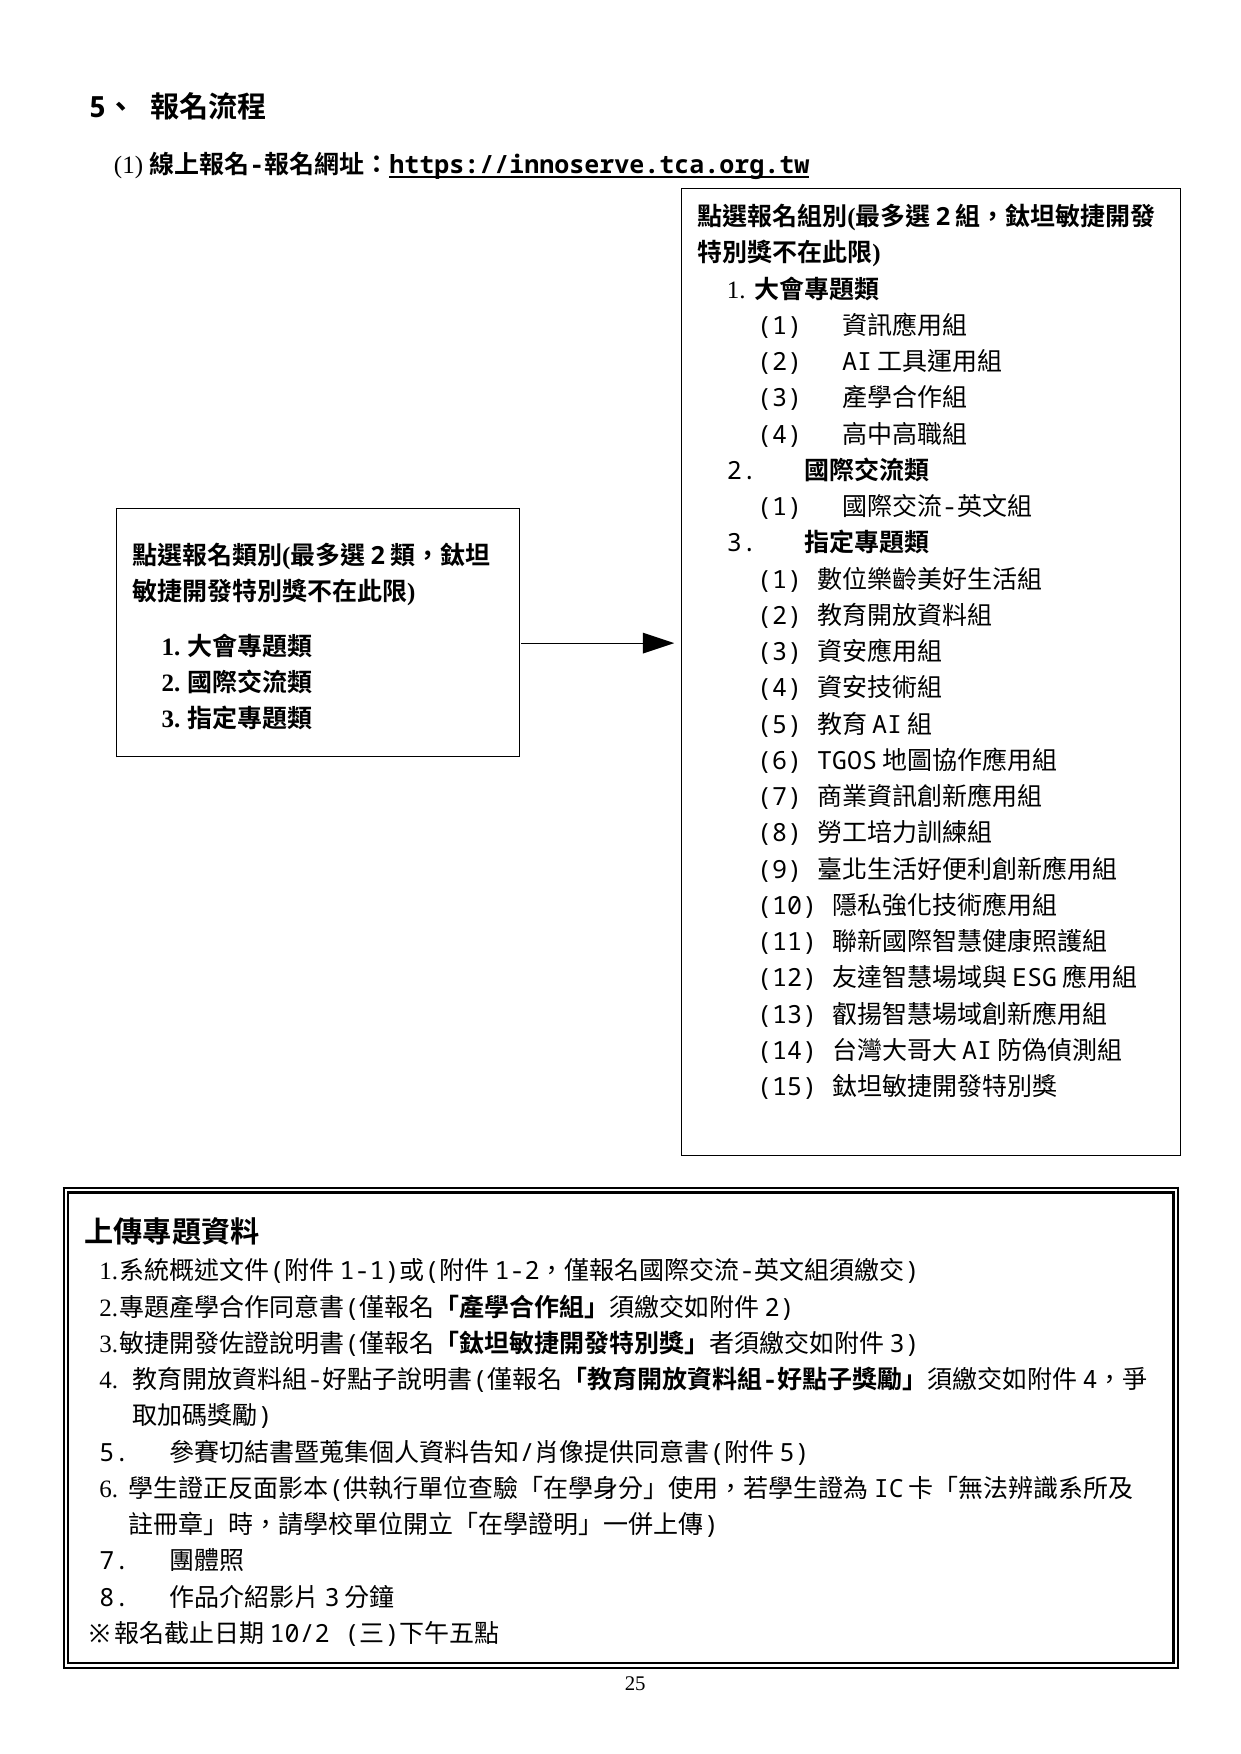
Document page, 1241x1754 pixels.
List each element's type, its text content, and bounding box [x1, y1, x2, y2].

list 臺北生活好便利創新應用組 [757, 849, 1178, 885]
list 隱私強化技術應用組 [757, 885, 1178, 922]
text 點選報名類別(最多選2類，鈦坦敏捷開發特別獎不在此限) [132, 535, 504, 608]
list 數位樂齡美好生活組 [757, 559, 1178, 595]
list 叡揚智慧場域創新應用組 [757, 994, 1178, 1030]
text ※同時報名兩組之團隊需繳交兩份系統概述文件 [84, 1649, 1157, 1654]
list 報名流程 [89, 84, 1181, 126]
text ※報名截止日期10/2 (三)下午五點 [84, 1613, 1157, 1649]
list 商業資訊創新應用組 [757, 777, 1178, 813]
list 產學合作組 [757, 378, 1178, 414]
list 教育開放資料組 [757, 595, 1178, 632]
list 教育AI組 [757, 704, 1178, 740]
list 台灣大哥大AI防偽偵測組 [757, 1030, 1178, 1067]
list 學生證正反面影本(供執行單位查驗「在學身分」使用，若學生證為IC卡「無法辨識系所及註冊章」時，請學校單位開立「在學證明」一併上傳) [99, 1468, 1157, 1541]
list 國際交流類 [161, 663, 504, 699]
list 作品介紹影片3分鐘 [99, 1577, 1157, 1613]
text 點選報名組別(最多選2組，鈦坦敏捷開發特別獎不在此限) [697, 197, 1165, 269]
list 鈦坦敏捷開發特別獎 [757, 1067, 1178, 1103]
list 敏捷開發佐證說明書(僅報名「鈦坦敏捷開發特別獎」者須繳交如附件3) [99, 1323, 1157, 1359]
list 國際交流類 [727, 450, 1165, 487]
list 指定專題類 [727, 523, 1165, 559]
list 指定專題類 [161, 699, 516, 735]
text 上傳專題資料 [84, 1208, 1157, 1251]
list AI工具運用組 [757, 342, 1178, 378]
list TGOS地圖協作應用組 [757, 740, 1178, 777]
list 專題產學合作同意書(僅報名「產學合作組」須繳交如附件2) [99, 1287, 1157, 1323]
list 大會專題類 [161, 626, 504, 663]
list 系統概述文件(附件1-1)或(附件1-2，僅報名國際交流-英文組須繳交) [99, 1251, 1157, 1287]
list 聯新國際智慧健康照護組 [757, 922, 1178, 958]
list 教育開放資料組-好點子說明書(僅報名「教育開放資料組-好點子獎勵」須繳交如附件4，爭取加碼獎勵) [99, 1359, 1157, 1432]
list 參賽切結書暨蒐集個人資料告知/肖像提供同意書(附件5) [99, 1432, 1157, 1468]
list 線上報名-報名網址：https://innoserve.tca.org.tw [114, 145, 1181, 181]
list 資安應用組 [757, 632, 1178, 668]
list 大會專題類 [727, 269, 1165, 305]
list 勞工培力訓練組 [757, 813, 1178, 849]
list 資安技術組 [757, 668, 1178, 704]
list 友達智慧場域與ESG應用組 [757, 958, 1178, 994]
list 高中高職組 [757, 414, 1178, 450]
list 資訊應用組 [757, 305, 1178, 342]
list 國際交流-英文組 [757, 487, 1178, 523]
list 團體照 [99, 1541, 1157, 1577]
